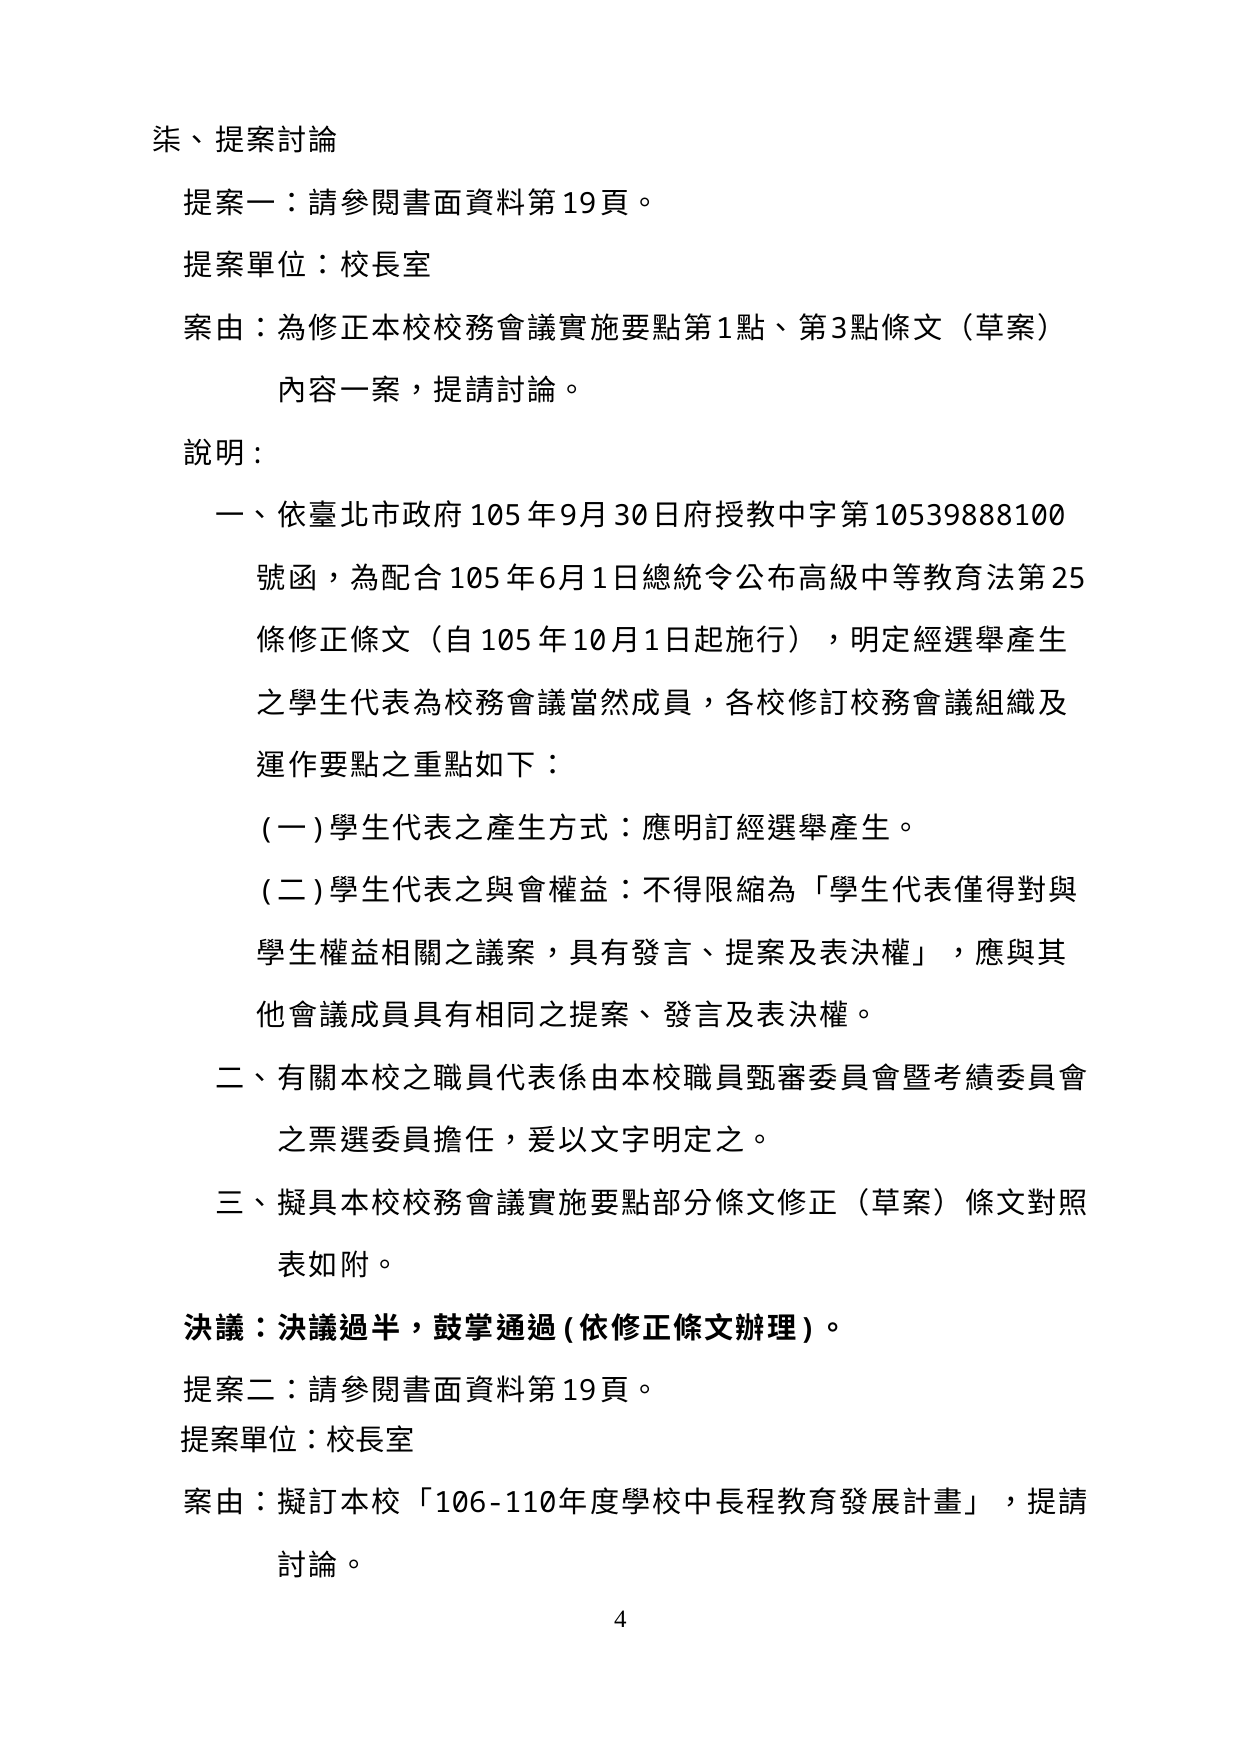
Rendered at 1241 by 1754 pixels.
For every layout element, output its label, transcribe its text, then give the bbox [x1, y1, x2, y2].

text 決議：決議過半，鼓掌通過(依修正條文辦理)。 [151, 1284, 1089, 1346]
text 案由：為修正本校校務會議實施要點第1點、第3點條文（草案）內容一案，提請討論。 [180, 284, 1089, 409]
text 提案單位：校長室 [151, 221, 1089, 284]
text 一、依臺北市政府105年9月30日府授教中字第10539888100號函，為配合105年6月1日總統令公布高級中等教育法第25條修正條文（自105年10月1日起施行），明定經選舉產生之學生代表為校務會議當然成員，各校修訂校務會議組織及運作要點之重點如下： (一)學生代表之產生方式：應明訂經選舉產生。 (二)學生代表之與會權益：不得限縮為「學生代表僅得對與學生權益相關之議案，具有發言、提案及表決權」，應與其他會議成員具有相同之提案、發言及表決權。 [209, 471, 1089, 1034]
text 提案單位：校長室 [151, 1416, 1089, 1458]
text 案由：擬訂本校「106-110年度學校中長程教育發展計畫」，提請討論。 [180, 1458, 1089, 1583]
text 提案一：請參閱書面資料第19頁。 [151, 159, 1089, 221]
text 三、擬具本校校務會議實施要點部分條文修正（草案）條文對照表如附。 [209, 1159, 1089, 1284]
text 二、有關本校之職員代表係由本校職員甄審委員會暨考績委員會之票選委員擔任，爰以文字明定之。 [209, 1034, 1089, 1159]
text 提案二：請參閱書面資料第19頁。 [151, 1346, 1089, 1409]
text 柒、提案討論 [151, 96, 1089, 159]
text 說明: [180, 409, 1089, 471]
